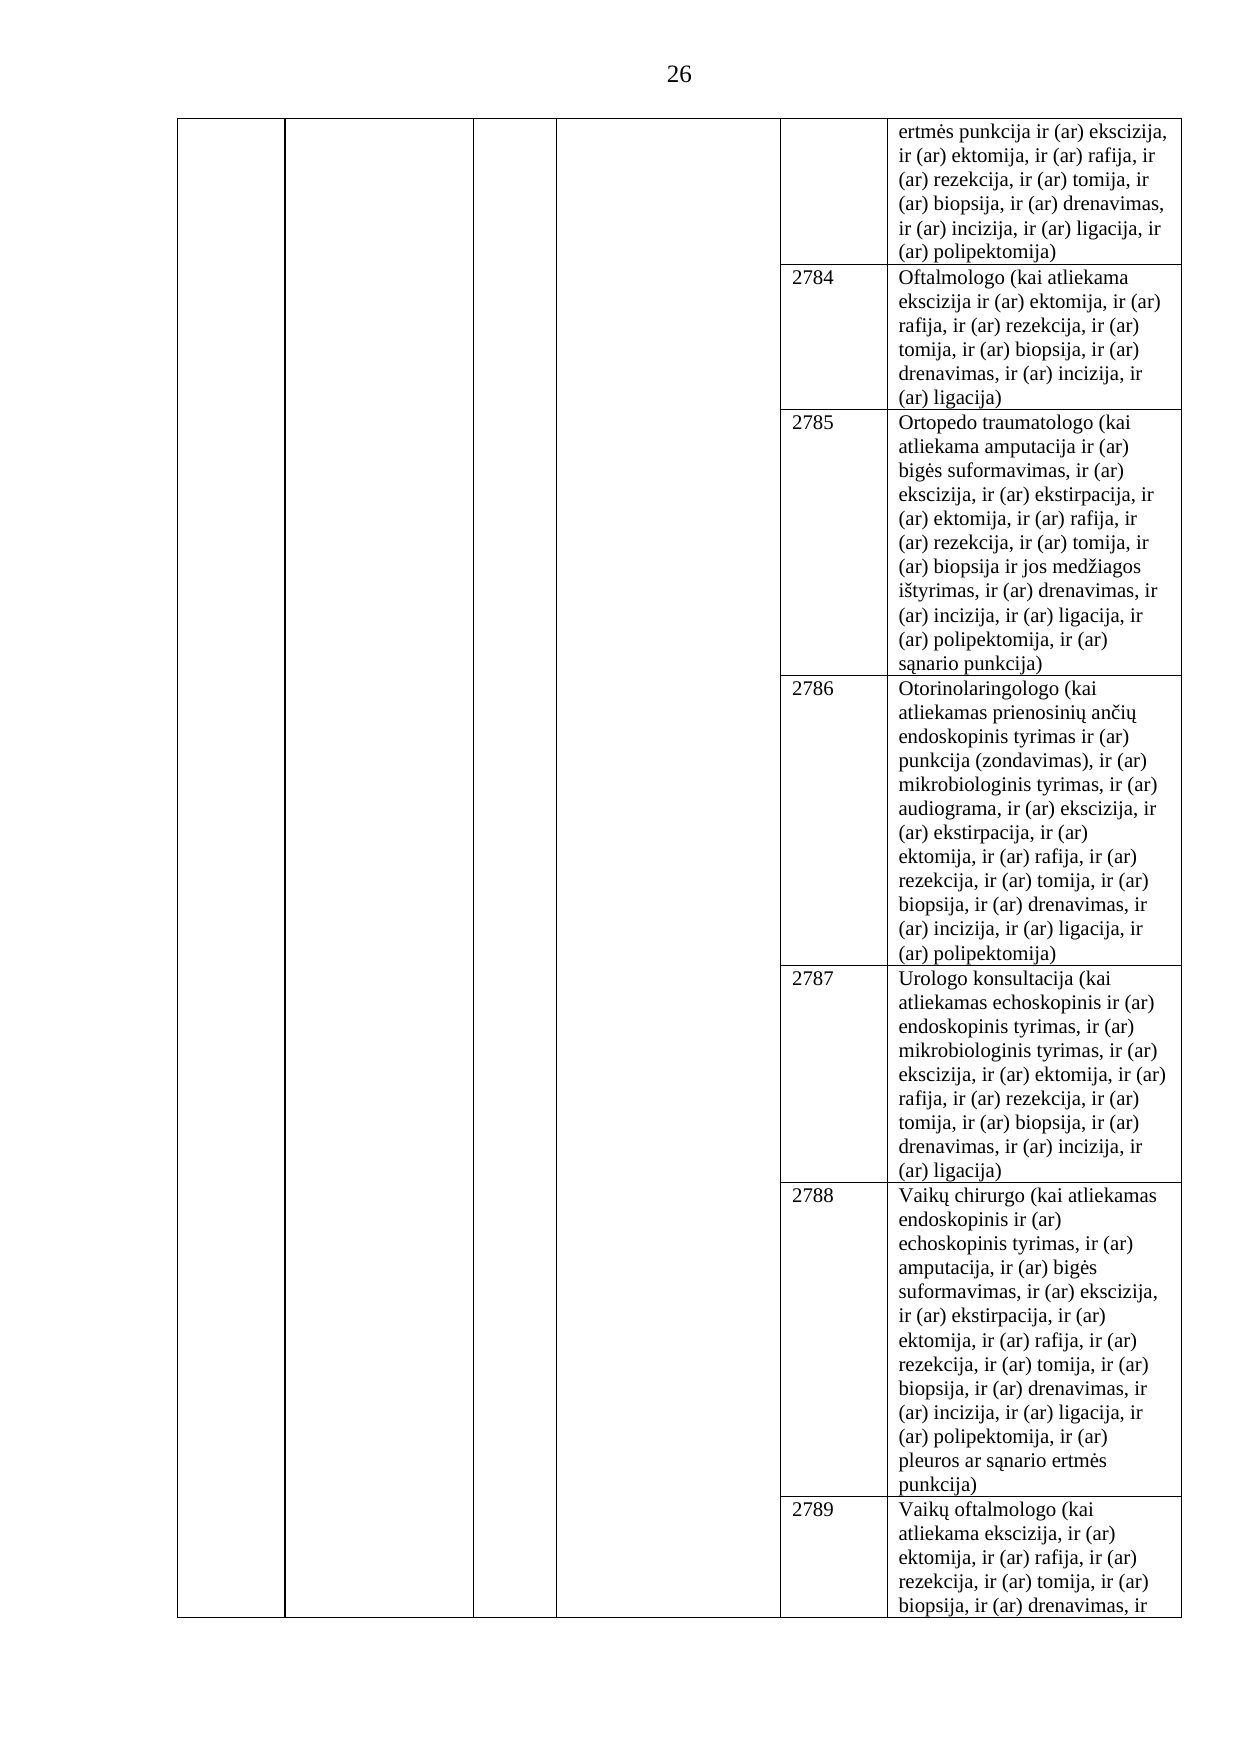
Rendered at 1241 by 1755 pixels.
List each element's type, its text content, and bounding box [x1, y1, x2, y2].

table_cell [781, 119, 887, 263]
table_cell Oftalmologo (kai atliekama ekscizija ir (ar) ektomija, ir (ar) rafija, ir (ar) rezekcija, ir (ar) tomija, ir (ar) biopsija, ir (ar) drenavimas, ir (ar) incizija, ir (ar) ligacija) [888, 265, 1181, 409]
table_cell ertmės punkcija ir (ar) ekscizija, ir (ar) ektomija, ir (ar) rafija, ir (ar) rezekcija, ir (ar) tomija, ir (ar) biopsija, ir (ar) drenavimas, ir (ar) incizija, ir (ar) ligacija, ir (ar) polipektomija) [888, 119, 1181, 263]
table_cell [474, 119, 556, 1617]
table_cell 2788 [781, 1183, 887, 1496]
table_cell 2784 [781, 265, 887, 409]
table_cell 2787 [781, 966, 887, 1182]
table_cell Otorinolaringologo (kai atliekamas prienosinių ančių endoskopinis tyrimas ir (ar) punkcija (zondavimas), ir (ar) mikrobiologinis tyrimas, ir (ar) audiograma, ir (ar) ekscizija, ir (ar) ekstirpacija, ir (ar) ektomija, ir (ar) rafija, ir (ar) rezekcija, ir (ar) tomija, ir (ar) biopsija, ir (ar) drenavimas, ir (ar) incizija, ir (ar) ligacija, ir (ar) polipektomija) [888, 676, 1181, 964]
table_cell 2789 [781, 1497, 887, 1617]
table_cell [557, 119, 780, 1617]
table_cell 2786 [781, 676, 887, 964]
table_cell [286, 119, 473, 1617]
table_cell Ortopedo traumatologo (kai atliekama amputacija ir (ar) bigės suformavimas, ir (ar) ekscizija, ir (ar) ekstirpacija, ir (ar) ektomija, ir (ar) rafija, ir (ar) rezekcija, ir (ar) tomija, ir (ar) biopsija ir jos medžiagos ištyrimas, ir (ar) drenavimas, ir (ar) incizija, ir (ar) ligacija, ir (ar) polipektomija, ir (ar) sąnario punkcija) [888, 410, 1181, 675]
table_cell 2785 [781, 410, 887, 675]
table_cell Urologo konsultacija (kai atliekamas echoskopinis ir (ar) endoskopinis tyrimas, ir (ar) mikrobiologinis tyrimas, ir (ar) ekscizija, ir (ar) ektomija, ir (ar) rafija, ir (ar) rezekcija, ir (ar) tomija, ir (ar) biopsija, ir (ar) drenavimas, ir (ar) incizija, ir (ar) ligacija) [888, 966, 1181, 1182]
table_cell Vaikų oftalmologo (kai atliekama ekscizija, ir (ar) ektomija, ir (ar) rafija, ir (ar) rezekcija, ir (ar) tomija, ir (ar) biopsija, ir (ar) drenavimas, ir [888, 1497, 1181, 1617]
table_cell Vaikų chirurgo (kai atliekamas endoskopinis ir (ar) echoskopinis tyrimas, ir (ar) amputacija, ir (ar) bigės suformavimas, ir (ar) ekscizija, ir (ar) ekstirpacija, ir (ar) ektomija, ir (ar) rafija, ir (ar) rezekcija, ir (ar) tomija, ir (ar) biopsija, ir (ar) drenavimas, ir (ar) incizija, ir (ar) ligacija, ir (ar) polipektomija, ir (ar) pleuros ar sąnario ertmės punkcija) [888, 1183, 1181, 1496]
table_cell [178, 119, 284, 1617]
